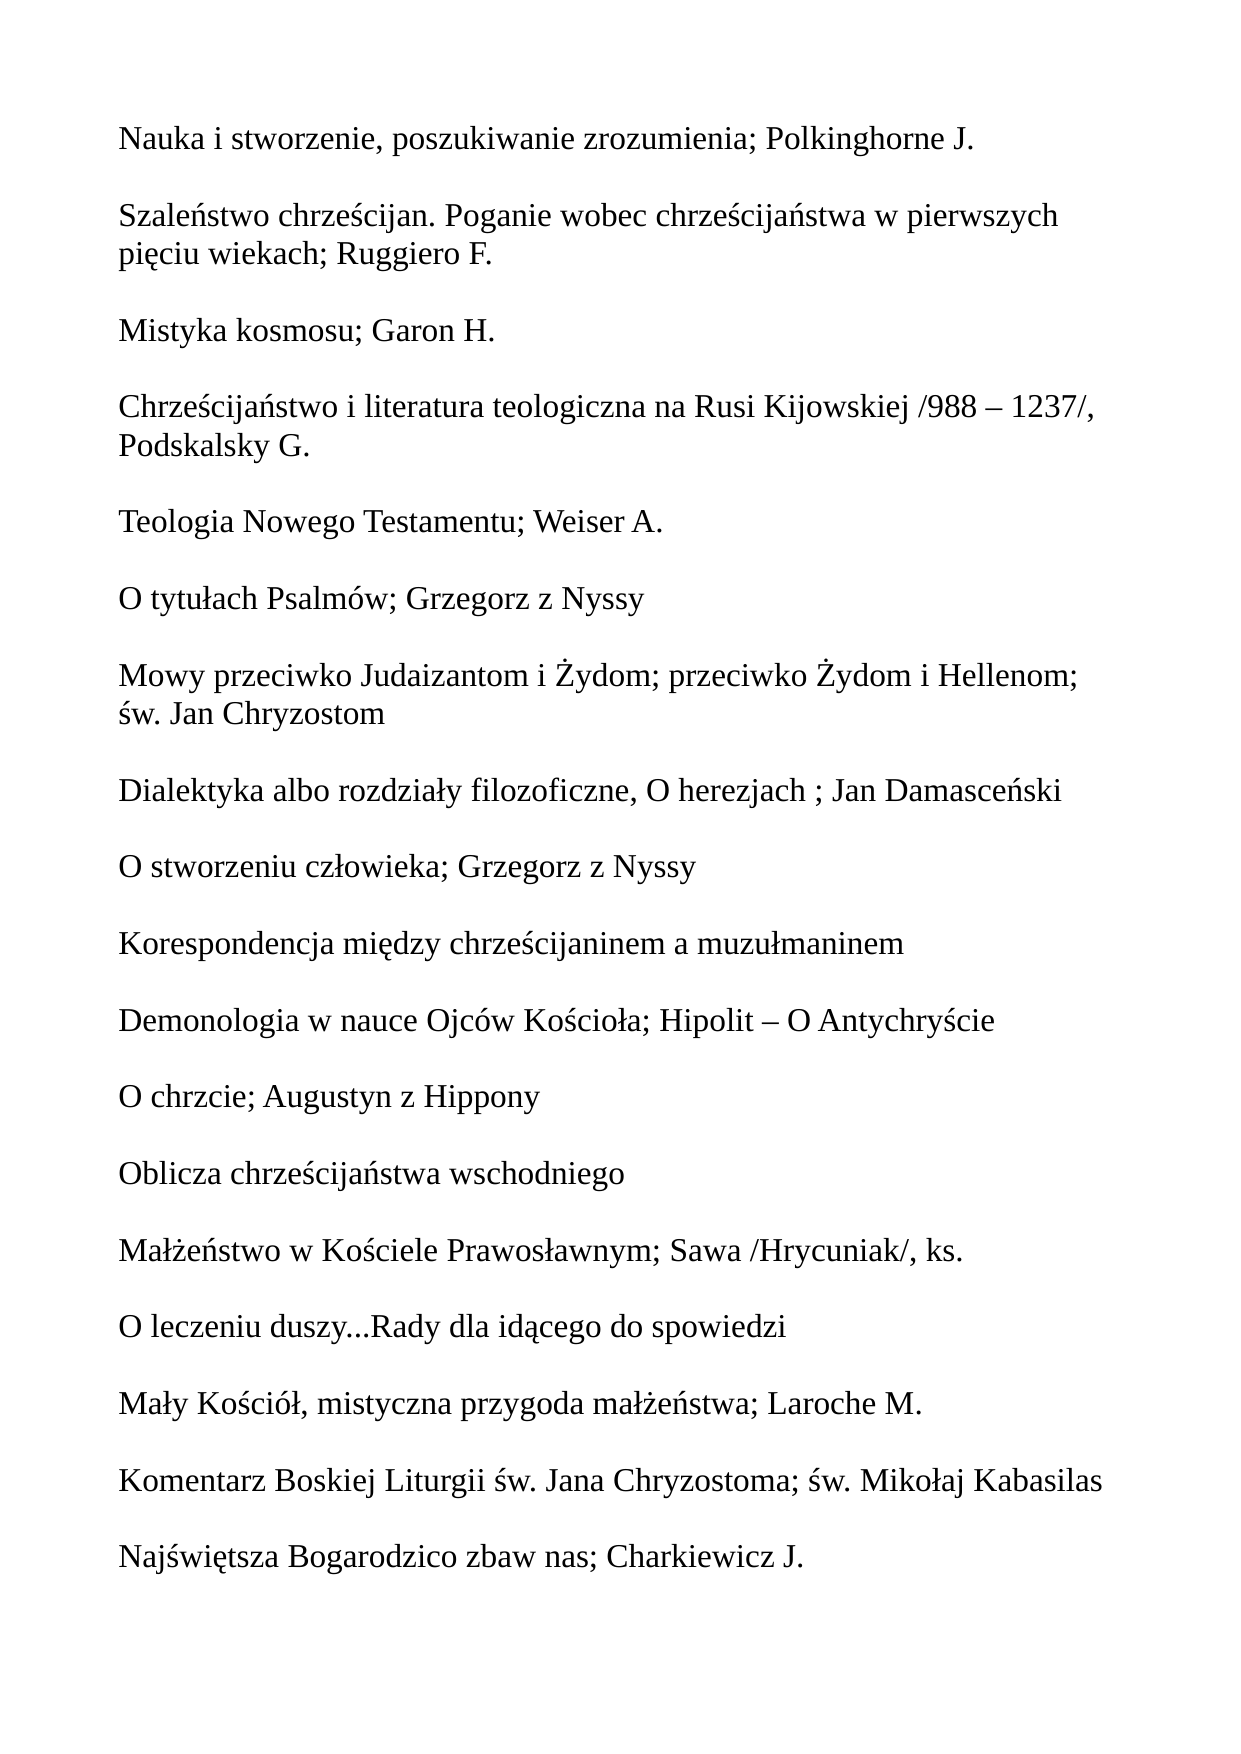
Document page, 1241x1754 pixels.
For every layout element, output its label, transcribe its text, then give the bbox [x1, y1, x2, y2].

text O chrzcie; Augustyn z Hippony [118, 1076, 1122, 1115]
text Szaleństwo chrześcijan. Poganie wobec chrześcijaństwa w pierwszych pięciu wiekach; Ruggiero F. [118, 195, 1122, 271]
text O stworzeniu człowieka; Grzegorz z Nyssy [118, 846, 1122, 885]
text Mały Kościół, mistyczna przygoda małżeństwa; Laroche M. [118, 1383, 1122, 1421]
text Dialektyka albo rozdziały filozoficzne, O herezjach ; Jan Damasceński [118, 770, 1122, 808]
text Komentarz Boskiej Liturgii św. Jana Chryzostoma; św. Mikołaj Kabasilas [118, 1460, 1122, 1498]
text Małżeństwo w Kościele Prawosławnym; Sawa /Hrycuniak/, ks. [118, 1230, 1122, 1268]
text Teologia Nowego Testamentu; Weiser A. [118, 501, 1122, 540]
text Oblicza chrześcijaństwa wschodniego [118, 1153, 1122, 1191]
text O tytułach Psalmów; Grzegorz z Nyssy [118, 578, 1122, 616]
text Nauka i stworzenie, poszukiwanie zrozumienia; Polkinghorne J. [118, 118, 1122, 156]
text Demonologia w nauce Ojców Kościoła; Hipolit – O Antychryście [118, 1000, 1122, 1038]
text Korespondencja między chrześcijaninem a muzułmaninem [118, 923, 1122, 961]
text Chrześcijaństwo i literatura teologiczna na Rusi Kijowskiej /988 – 1237/, Podskalsky G. [118, 386, 1122, 463]
text Mistyka kosmosu; Garon H. [118, 310, 1122, 348]
text Najświętsza Bogarodzico zbaw nas; Charkiewicz J. [118, 1536, 1122, 1575]
text O leczeniu duszy...Rady dla idącego do spowiedzi [118, 1306, 1122, 1345]
text Mowy przeciwko Judaizantom i Żydom; przeciwko Żydom i Hellenom; św. Jan Chryzostom [118, 655, 1122, 731]
